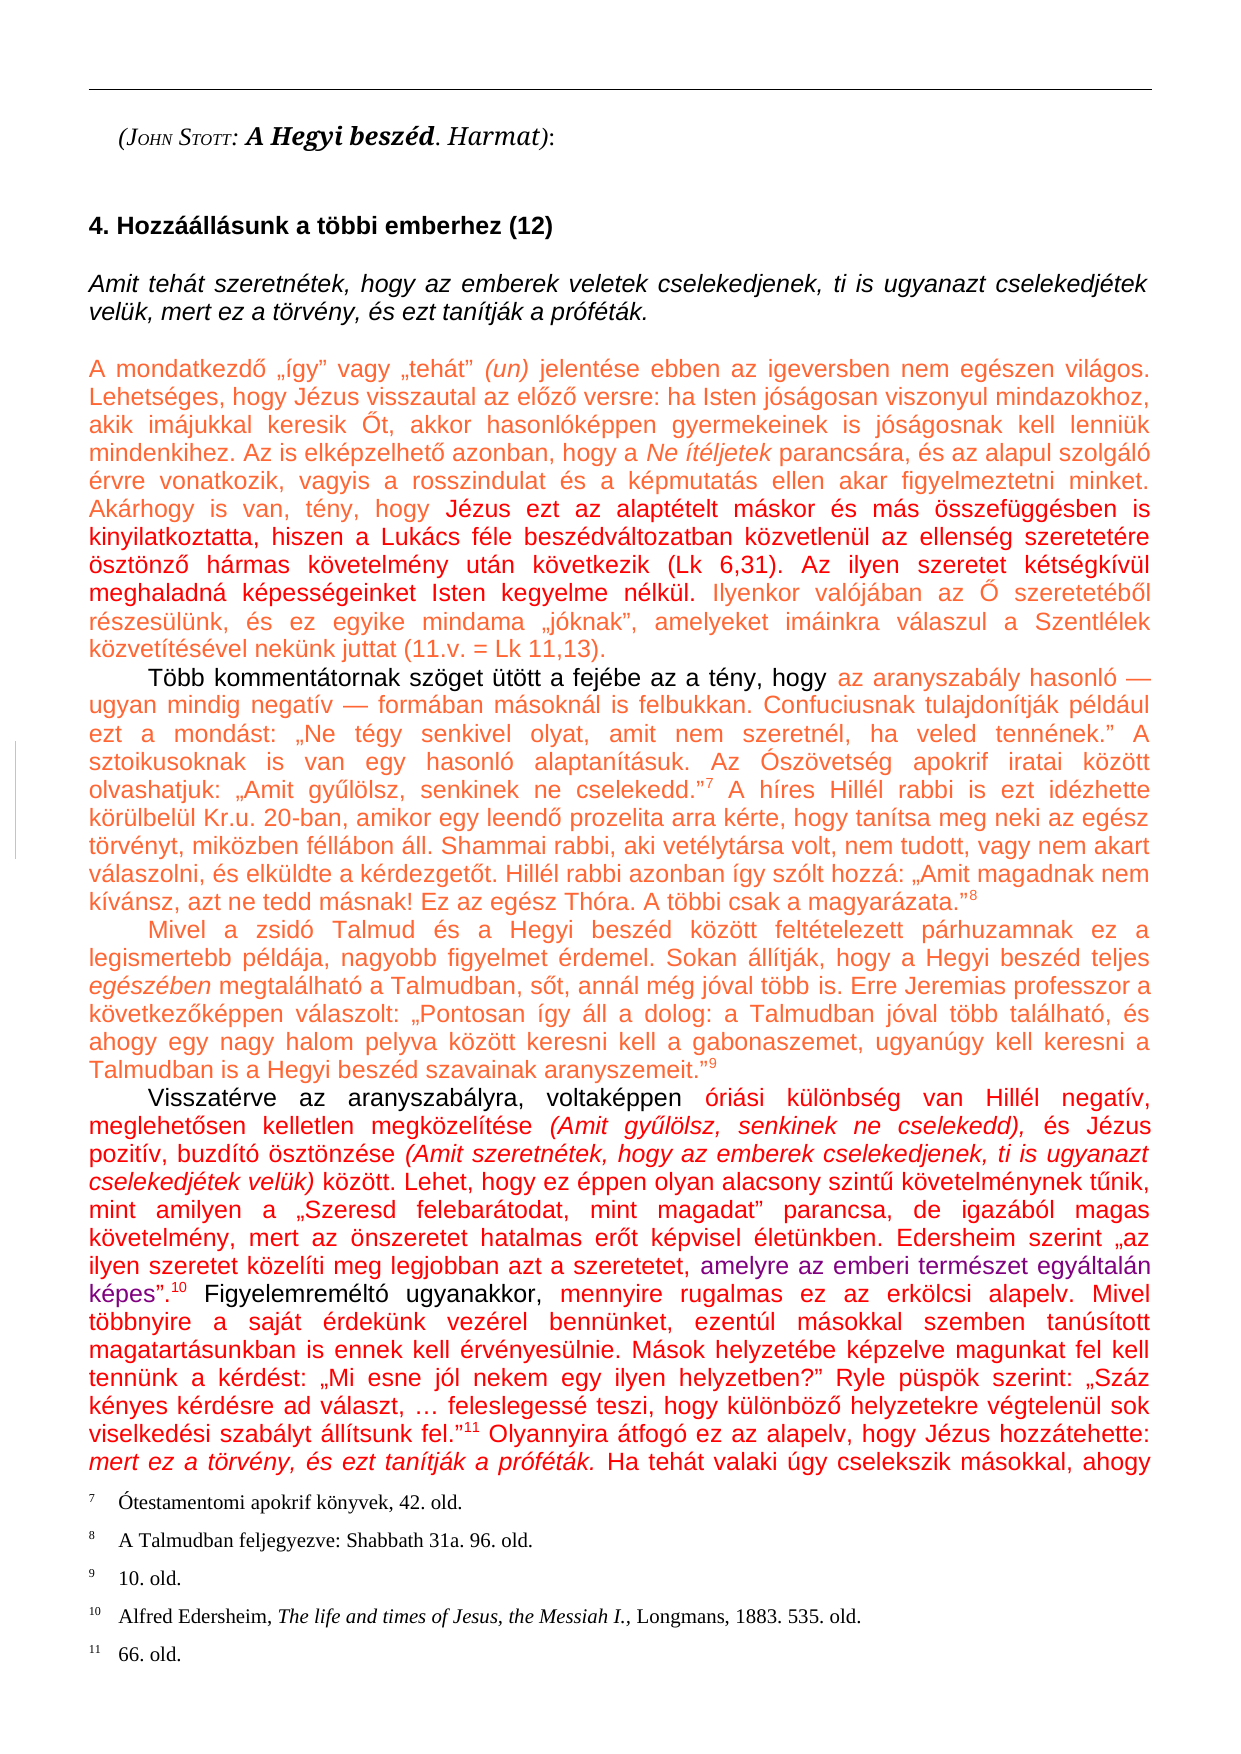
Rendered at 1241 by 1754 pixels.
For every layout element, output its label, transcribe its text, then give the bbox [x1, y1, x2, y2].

text 66. old. [88, 1642, 1152, 1665]
text 10. old. [88, 1567, 1152, 1590]
text Amit tehát szeretnétek, hogy az emberek veletek cselekedjenek, ti is ugyanazt cselekedjétek velük, mert ez a törvény, és ezt tanítják a próféták. [88, 269, 1152, 326]
text (John Stott: A Hegyi beszéd. Harmat): [88, 90, 1152, 182]
text Alfred Edersheim, The life and times of Jesus, the Messiah I., Longmans, 1883. 535. old. [88, 1604, 1152, 1628]
text A mondatkezdő „így” vagy „tehát” (un) jelentése ebben az igeversben nem egészen világos. Lehetséges, hogy Jézus visszautal az előző versre: ha Isten jóságosan viszonyul mindazokhoz, akik imájukkal keresik Őt, akkor hasonlóképpen gyermekeinek is jóságosnak kell lenniük mindenkihez. Az is elképzelhető azonban, hogy a Ne ítéljetek parancsára, és az alapul szolgáló érvre vonatkozik, vagyis a rosszindulat és a képmutatás ellen akar figyelmeztetni minket. Akárhogy is van, tény, hogy Jézus ezt az alaptételt máskor és más összefüggésben is kinyilatkoztatta, hiszen a Lukács féle beszédváltozatban közvetlenül az ellenség szeretetére ösztönző hármas követelmény után következik (Lk 6,31). Az ilyen szeretet kétségkívül meghaladná képességeinket Isten kegyelme nélkül. Ilyenkor valójában az Ő szeretetéből részesülünk, és ez egyike mindama „jóknak”, amelyeket imáinkra válaszul a Szentlélek közvetítésével nekünk juttat (11.v. = Lk 11,13). [88, 355, 1152, 663]
text Ótestamentomi apokrif könyvek, 42. old. [88, 1491, 1152, 1514]
text Mivel a zsidó Talmud és a Hegyi beszéd között feltételezett párhuzamnak ez a legismertebb példája, nagyobb figyelmet érdemel. Sokan állítják, hogy a Hegyi beszéd teljes egészében megtalálható a Talmudban, sőt, annál még jóval több is. Erre Jeremias professzor a következőképpen válaszolt: „Pontosan így áll a dolog: a Talmudban jóval több található, és ahogy egy nagy halom pelyva között keresni kell a gabonaszemet, ugyanúgy kell keresni a Talmudban is a Hegyi beszéd szavainak aranyszemeit.” [88, 915, 1152, 1083]
text A Talmudban feljegyezve: Shabbath 31a. 96. old. [88, 1529, 1152, 1552]
text Több kommentátornak szöget ütött a fejébe az a tény, hogy az aranyszabály hasonló — ugyan mindig negatív — formában másoknál is felbukkan. Confuciusnak tulajdonítják például ezt a mondást: „Ne tégy senkivel olyat, amit nem szeretnél, ha veled tennének.” A sztoikusoknak is van egy hasonló alaptanításuk. Az Ószövetség apokrif iratai között olvashatjuk: „Amit gyűlölsz, senkinek ne cselekedd.” A híres Hillél rabbi is ezt idézhette körülbelül Kr.u. 20-ban, amikor egy leendő prozelita arra kérte, hogy tanítsa meg neki az egész törvényt, miközben féllábon áll. Shammai rabbi, aki vetélytársa volt, nem tudott, vagy nem akart válaszolni, és elküldte a kérdezgetőt. Hillél rabbi azonban így szólt hozzá: „Amit magadnak nem kívánsz, azt ne tedd másnak! Ez az egész Thóra. A többi csak a magyarázata.” [88, 663, 1152, 915]
text Visszatérve az aranyszabályra, voltaképpen óriási különbség van Hillél negatív, meglehetősen kelletlen megközelítése (Amit gyűlölsz, senkinek ne cselekedd), és Jézus pozitív, buzdító ösztönzése (Amit szeretnétek, hogy az emberek cselekedjenek, ti is ugyanazt cselekedjétek velük) között. Lehet, hogy ez éppen olyan alacsony szintű követelménynek tűnik, mint amilyen a „Szeresd felebarátodat, mint magadat” parancsa, de igazából magas követelmény, mert az önszeretet hatalmas erőt képvisel életünkben. Edersheim szerint „az ilyen szeretet közelíti meg legjobban azt a szeretetet, amelyre az emberi természet egyáltalán képes”. Figyelemreméltó ugyanakkor, mennyire rugalmas ez az erkölcsi alapelv. Mivel többnyire a saját érdekünk vezérel bennünket, ezentúl másokkal szemben tanúsított magatartásunkban is ennek kell érvényesülnie. Mások helyzetébe képzelve magunkat fel kell tennünk a kérdést: „Mi esne jól nekem egy ilyen helyzetben?” Ryle püspök szerint: „Száz kényes kérdésre ad választ, … feleslegessé teszi, hogy különböző helyzetekre végtelenül sok viselkedési szabályt állítsunk fel.” Olyannyira átfogó ez az alapelv, hogy Jézus hozzátehette: mert ez a törvény, és ezt tanítják a próféták. Ha tehát valaki úgy cselekszik másokkal, ahogy [88, 1083, 1152, 1476]
text 4. Hozzáállásunk a többi emberhez (12) [88, 212, 1152, 240]
